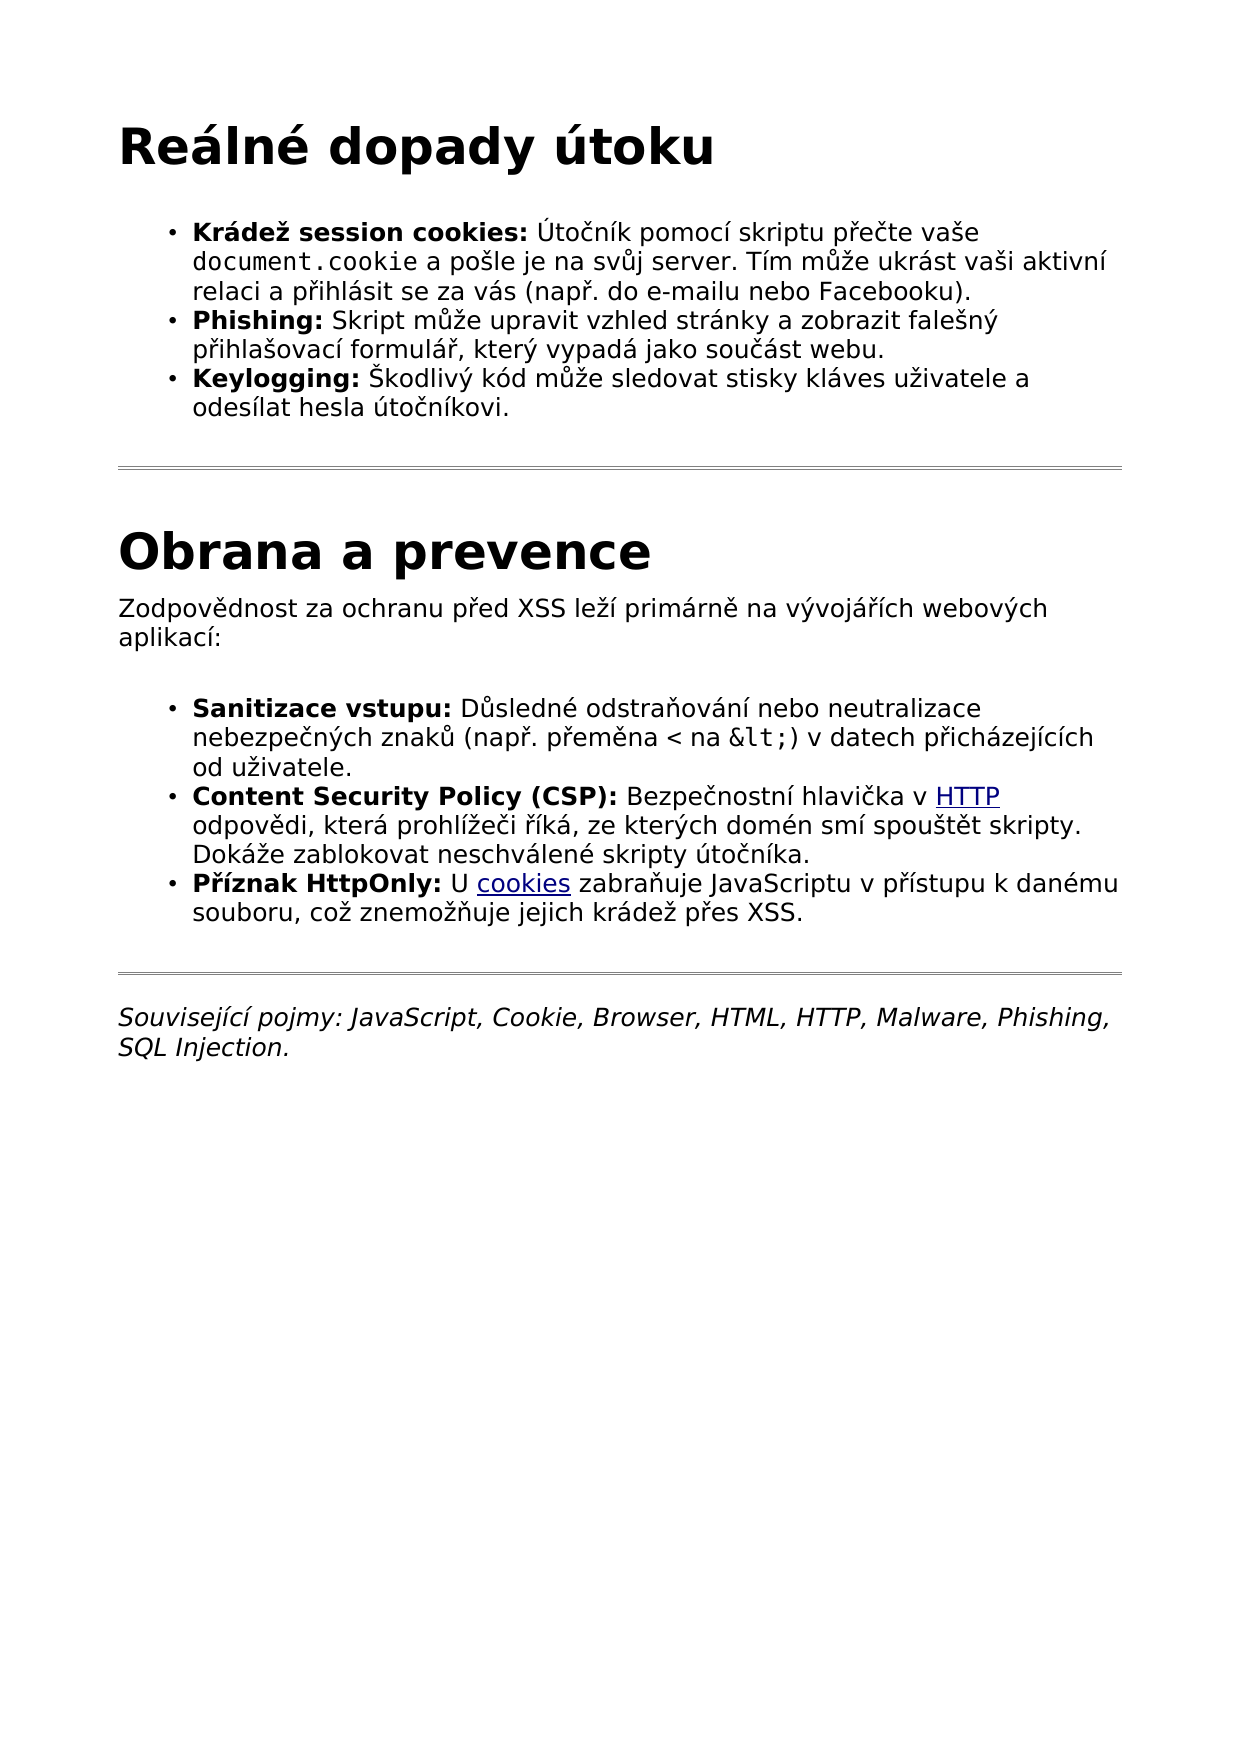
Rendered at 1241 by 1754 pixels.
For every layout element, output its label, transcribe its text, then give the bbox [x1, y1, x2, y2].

list Příznak HttpOnly: U cookies zabraňuje JavaScriptu v přístupu k danému souboru, což znemožňuje jejich krádež přes XSS. [177, 869, 1122, 928]
text Související pojmy: JavaScript, Cookie, Browser, HTML, HTTP, Malware, Phishing, SQL Injection. [118, 1003, 1122, 1062]
list Keylogging: Škodlivý kód může sledovat stisky kláves uživatele a odesílat hesla útočníkovi. [177, 364, 1122, 422]
subtitle Reálné dopady útoku [118, 118, 1122, 176]
subtitle Obrana a prevence [118, 523, 1122, 582]
list Content Security Policy (CSP): Bezpečnostní hlavička v HTTP odpovědi, která prohlížeči říká, ze kterých domén smí spouštět skripty. Dokáže zablokovat neschválené skripty útočníka. [177, 782, 1122, 869]
list Sanitizace vstupu: Důsledné odstraňování nebo neutralizace nebezpečných znaků (např. přeměna < na &lt;) v datech přicházejících od uživatele. [177, 694, 1122, 782]
list Krádež session cookies: Útočník pomocí skriptu přečte vaše document.cookie a pošle je na svůj server. Tím může ukrást vaši aktivní relaci a přihlásit se za vás (např. do e-mailu nebo Facebooku). [177, 218, 1122, 306]
text Zodpovědnost za ochranu před XSS leží primárně na vývojářích webových aplikací: [118, 594, 1122, 652]
list Phishing: Skript může upravit vzhled stránky a zobrazit falešný přihlašovací formulář, který vypadá jako součást webu. [177, 306, 1122, 364]
